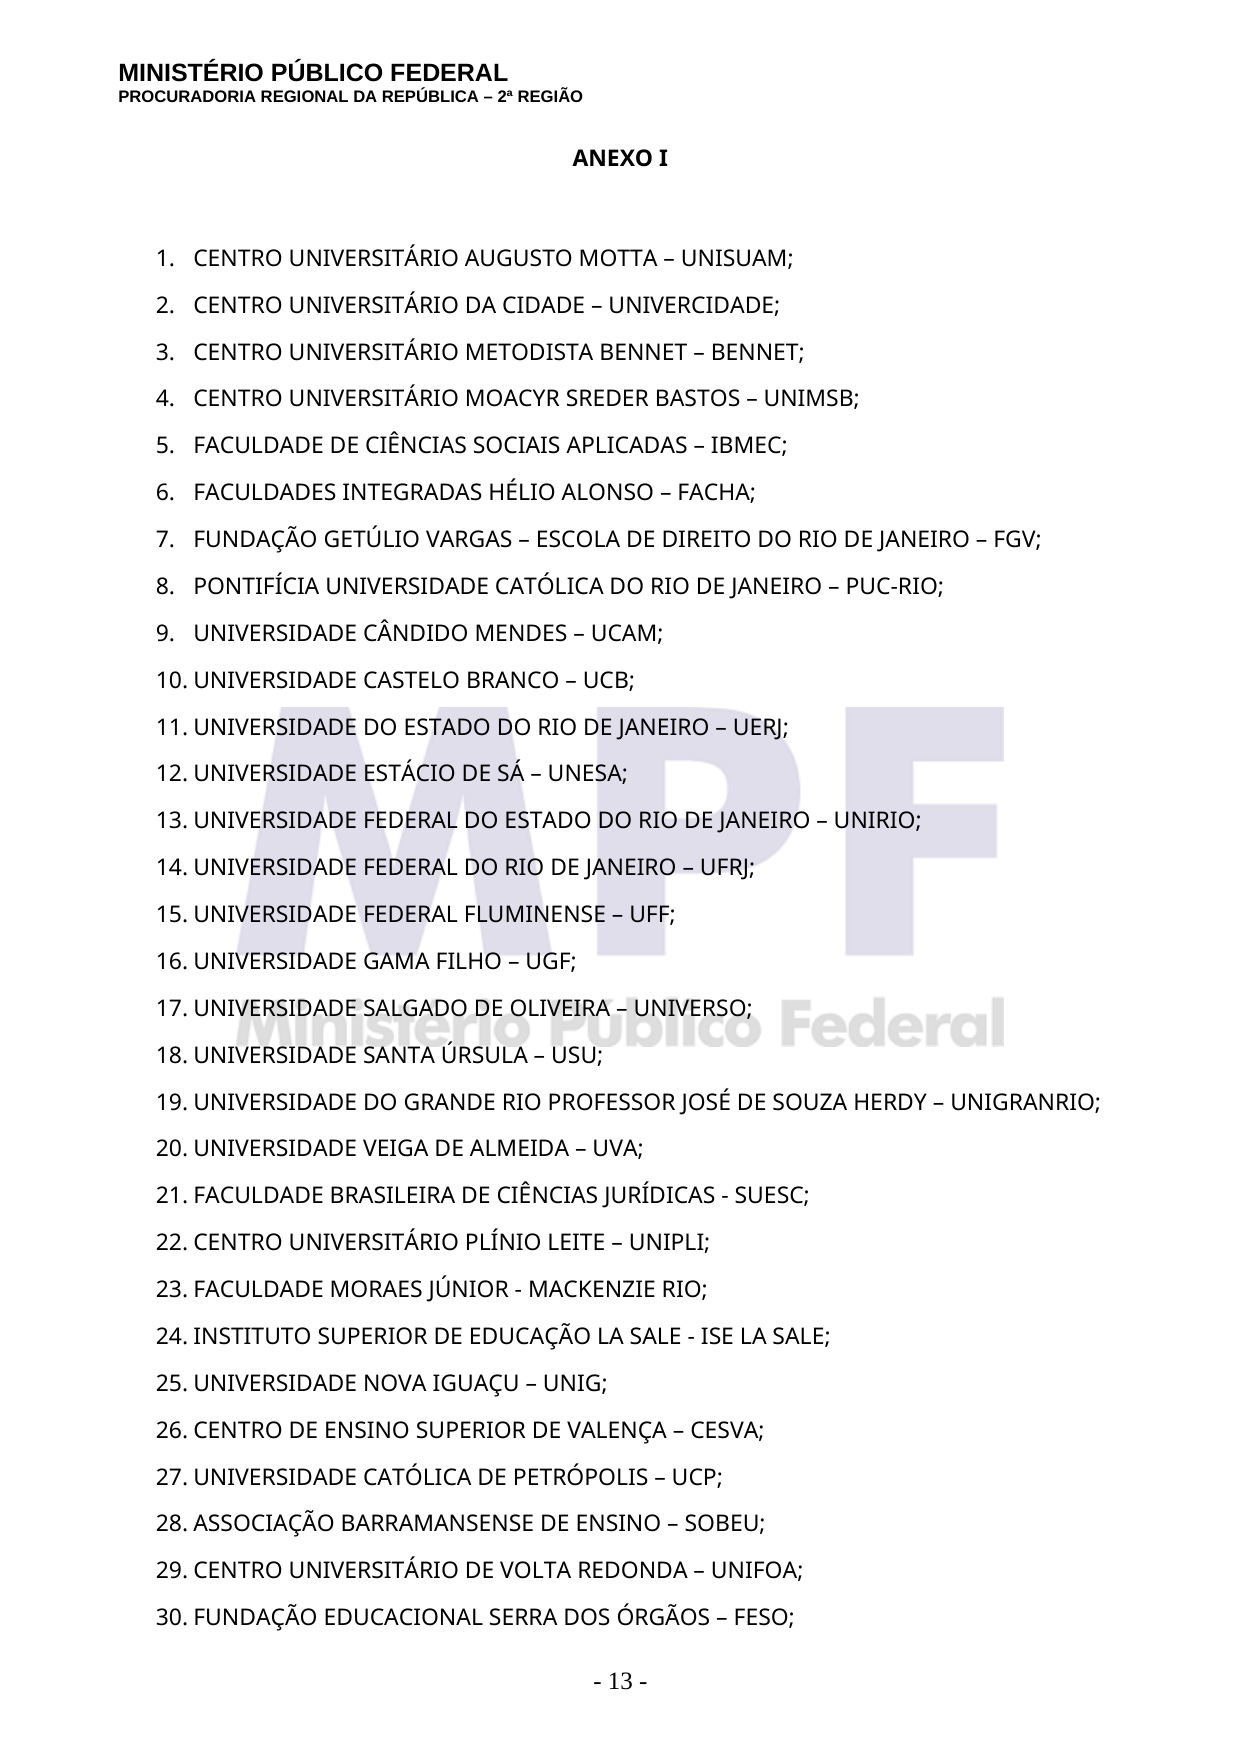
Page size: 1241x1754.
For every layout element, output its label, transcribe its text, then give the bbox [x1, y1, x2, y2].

list UNIVERSIDADE FEDERAL DO RIO DE JANEIRO – UFRJ; [156, 851, 1122, 882]
list UNIVERSIDADE CATÓLICA DE PETRÓPOLIS – UCP; [156, 1461, 1122, 1492]
picture [236, 707, 1004, 711]
text ANEXO I [118, 142, 1122, 173]
list UNIVERSIDADE CASTELO BRANCO – UCB; [156, 664, 1122, 695]
picture [236, 1023, 1004, 1039]
list UNIVERSIDADE DO GRANDE RIO PROFESSOR JOSÉ DE SOUZA HERDY – UNIGRANRIO; [156, 1086, 1122, 1117]
list UNIVERSIDADE FEDERAL FLUMINENSE – UFF; [156, 898, 1122, 929]
list FUNDAÇÃO EDUCACIONAL SERRA DOS ÓRGÃOS – FESO; [156, 1601, 1122, 1632]
list UNIVERSIDADE ESTÁCIO DE SÁ – UNESA; [156, 757, 1122, 789]
list FACULDADE MORAES JÚNIOR - MACKENZIE RIO; [156, 1273, 1122, 1304]
list FACULDADES INTEGRADAS HÉLIO ALONSO – FACHA; [156, 476, 1122, 507]
list CENTRO UNIVERSITÁRIO DE VOLTA REDONDA – UNIFOA; [156, 1554, 1122, 1586]
picture [236, 789, 1004, 804]
picture [236, 929, 1004, 945]
list UNIVERSIDADE CÂNDIDO MENDES – UCAM; [156, 617, 1122, 648]
list UNIVERSIDADE SANTA ÚRSULA – USU; [156, 1039, 1122, 1070]
list CENTRO DE ENSINO SUPERIOR DE VALENÇA – CESVA; [156, 1414, 1122, 1445]
picture [236, 836, 1004, 851]
list ASSOCIAÇÃO BARRAMANSENSE DE ENSINO – SOBEU; [156, 1507, 1122, 1539]
list CENTRO UNIVERSITÁRIO MOACYR SREDER BASTOS – UNIMSB; [156, 382, 1122, 414]
list UNIVERSIDADE VEIGA DE ALMEIDA – UVA; [156, 1132, 1122, 1164]
list CENTRO UNIVERSITÁRIO AUGUSTO MOTTA – UNISUAM; [156, 242, 1122, 273]
picture [236, 882, 1004, 898]
list FACULDADE BRASILEIRA DE CIÊNCIAS JURÍDICAS - SUESC; [156, 1179, 1122, 1211]
picture [236, 742, 1004, 757]
list UNIVERSIDADE DO ESTADO DO RIO DE JANEIRO – UERJ; [156, 711, 1122, 742]
list UNIVERSIDADE GAMA FILHO – UGF; [156, 945, 1122, 976]
list CENTRO UNIVERSITÁRIO METODISTA BENNET – BENNET; [156, 336, 1122, 367]
list UNIVERSIDADE FEDERAL DO ESTADO DO RIO DE JANEIRO – UNIRIO; [156, 804, 1122, 836]
list CENTRO UNIVERSITÁRIO DA CIDADE – UNIVERCIDADE; [156, 289, 1122, 320]
list UNIVERSIDADE SALGADO DE OLIVEIRA – UNIVERSO; [156, 992, 1122, 1023]
list FUNDAÇÃO GETÚLIO VARGAS – ESCOLA DE DIREITO DO RIO DE JANEIRO – FGV; [156, 523, 1122, 554]
picture [236, 976, 1004, 992]
list INSTITUTO SUPERIOR DE EDUCAÇÃO LA SALE - ISE LA SALE; [156, 1320, 1122, 1351]
list UNIVERSIDADE NOVA IGUAÇU – UNIG; [156, 1367, 1122, 1398]
list FACULDADE DE CIÊNCIAS SOCIAIS APLICADAS – IBMEC; [156, 429, 1122, 461]
list PONTIFÍCIA UNIVERSIDADE CATÓLICA DO RIO DE JANEIRO – PUC-RIO; [156, 570, 1122, 601]
list CENTRO UNIVERSITÁRIO PLÍNIO LEITE – UNIPLI; [156, 1226, 1122, 1257]
